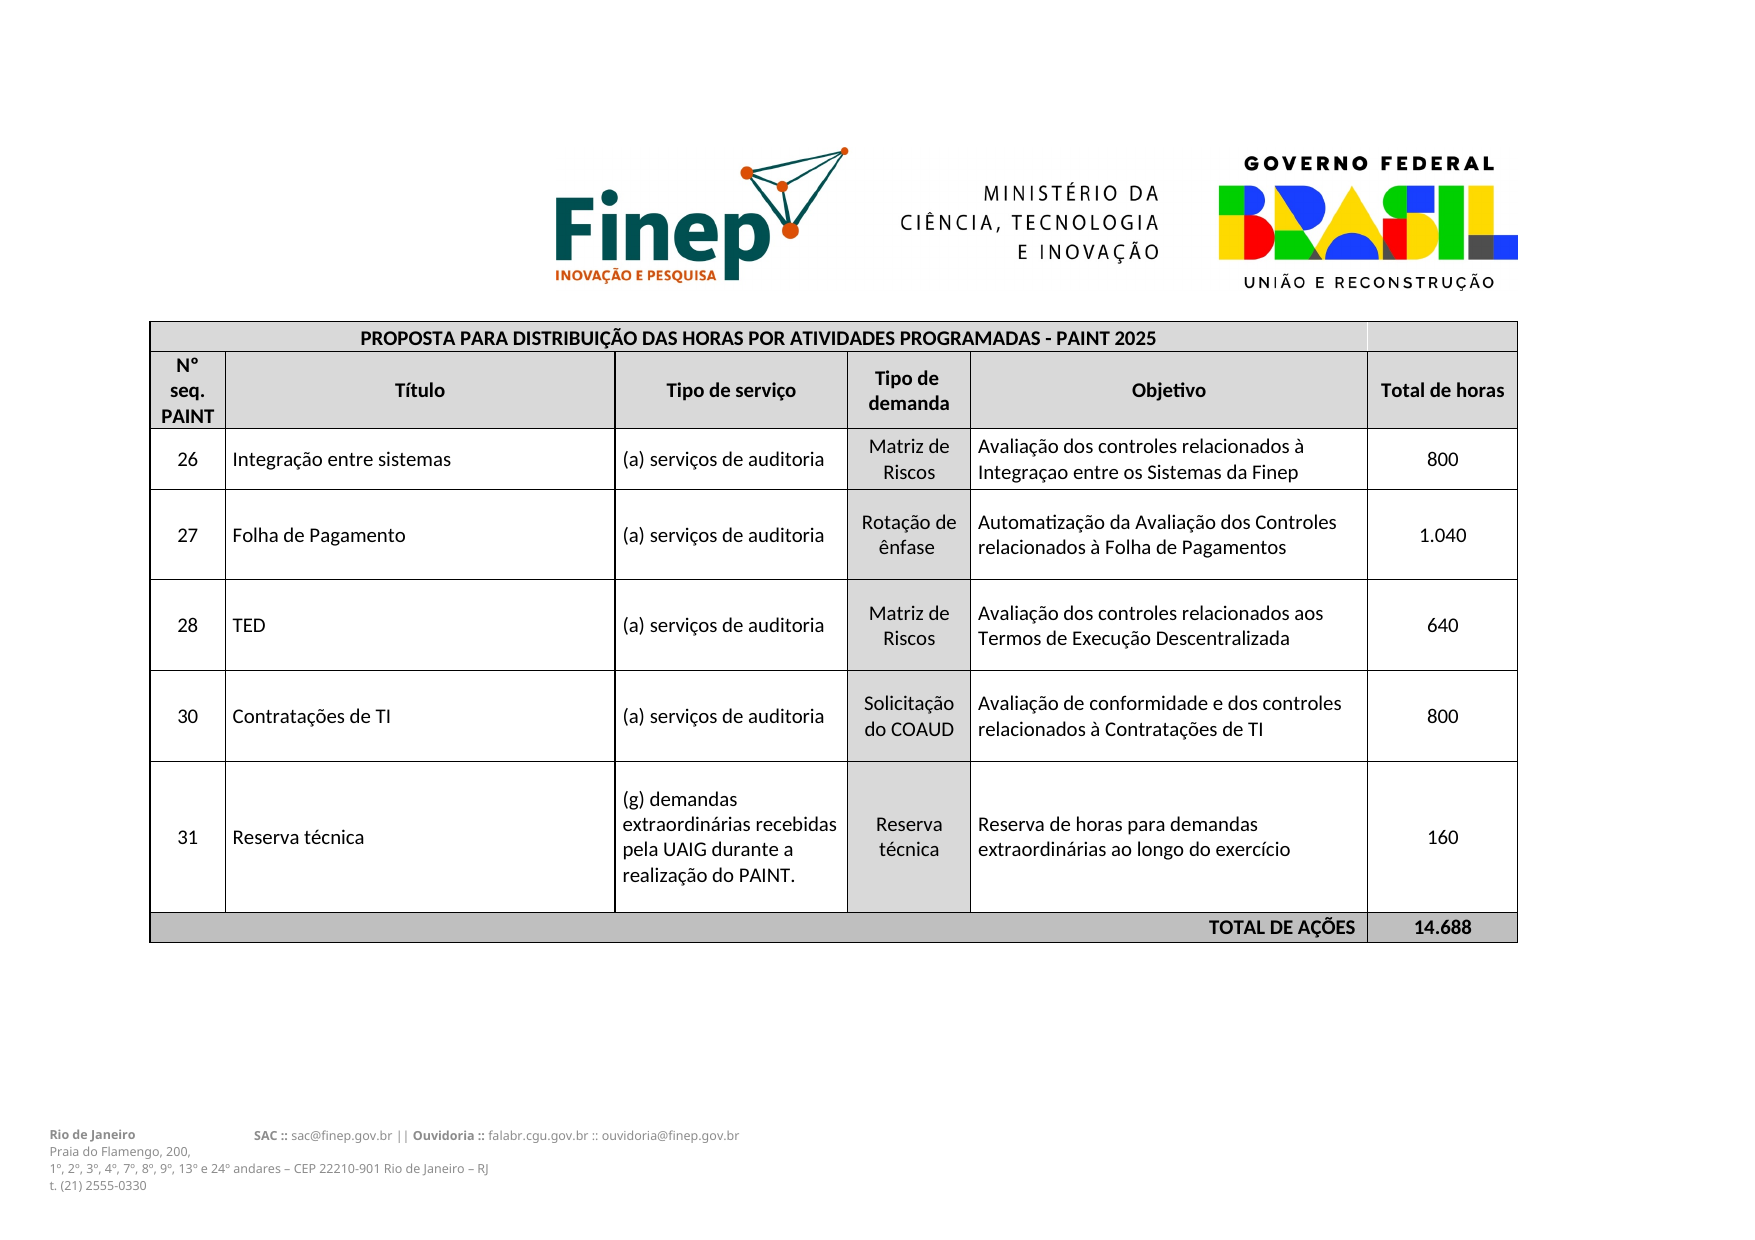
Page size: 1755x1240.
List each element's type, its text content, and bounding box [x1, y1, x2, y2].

table_cell Folha de Pagamento [226, 490, 614, 579]
table_cell Tipo de demanda [848, 352, 970, 428]
table_cell Avaliação de conformidade e dos controles relacionados à Contratações de TI [971, 671, 1367, 761]
table_cell Rotação de ênfase [848, 490, 970, 579]
table_cell Avaliação dos controles relacionados à Integraçao entre os Sistemas da Finep [971, 429, 1367, 489]
table_cell 14.688 [1368, 913, 1517, 942]
table_cell (a) serviços de auditoria [616, 490, 847, 579]
table_cell Reserva de horas para demandas extraordinárias ao longo do exercício [971, 762, 1367, 912]
table_cell 160 [1368, 762, 1517, 912]
table_cell 800 [1368, 429, 1517, 489]
table_header [1368, 322, 1517, 351]
table_cell (g) demandas extraordinárias recebidas pela UAIG durante a realização do PAINT. [616, 762, 847, 912]
table_cell Avaliação dos controles relacionados aos Termos de Execução Descentralizada [971, 580, 1367, 670]
table_cell 800 [1368, 671, 1517, 761]
table_cell Total de horas [1368, 352, 1517, 428]
table_cell Reserva técnica [226, 762, 614, 912]
table_cell Título [226, 352, 614, 428]
table_cell Matriz de Riscos [848, 429, 970, 489]
table_cell Solicitação do COAUD [848, 671, 970, 761]
table_cell Automatização da Avaliação dos Controles relacionados à Folha de Pagamentos [971, 490, 1367, 579]
table_cell (a) serviços de auditoria [616, 671, 847, 761]
table_cell 640 [1368, 580, 1517, 670]
table_cell Contratações de TI [226, 671, 614, 761]
table_cell Nº seq. PAINT [151, 352, 225, 428]
table_cell Reserva técnica [848, 762, 970, 912]
table_cell (a) serviços de auditoria [616, 429, 847, 489]
table_cell TOTAL DE AÇÕES [151, 913, 1367, 942]
table_cell 27 [151, 490, 225, 579]
table_cell 30 [151, 671, 225, 761]
table_cell 26 [151, 429, 225, 489]
table_cell 31 [151, 762, 225, 912]
table_cell TED [226, 580, 614, 670]
table_cell Objetivo [971, 352, 1367, 428]
table_cell (a) serviços de auditoria [616, 580, 847, 670]
table_cell 1.040 [1368, 490, 1517, 579]
table_header PROPOSTA PARA DISTRIBUIÇÃO DAS HORAS POR ATIVIDADES PROGRAMADAS - PAINT 2025 [151, 322, 1367, 351]
table_cell Matriz de Riscos [848, 580, 970, 670]
table_cell 28 [151, 580, 225, 670]
table_cell Integração entre sistemas [226, 429, 614, 489]
table_cell Tipo de serviço [616, 352, 847, 428]
